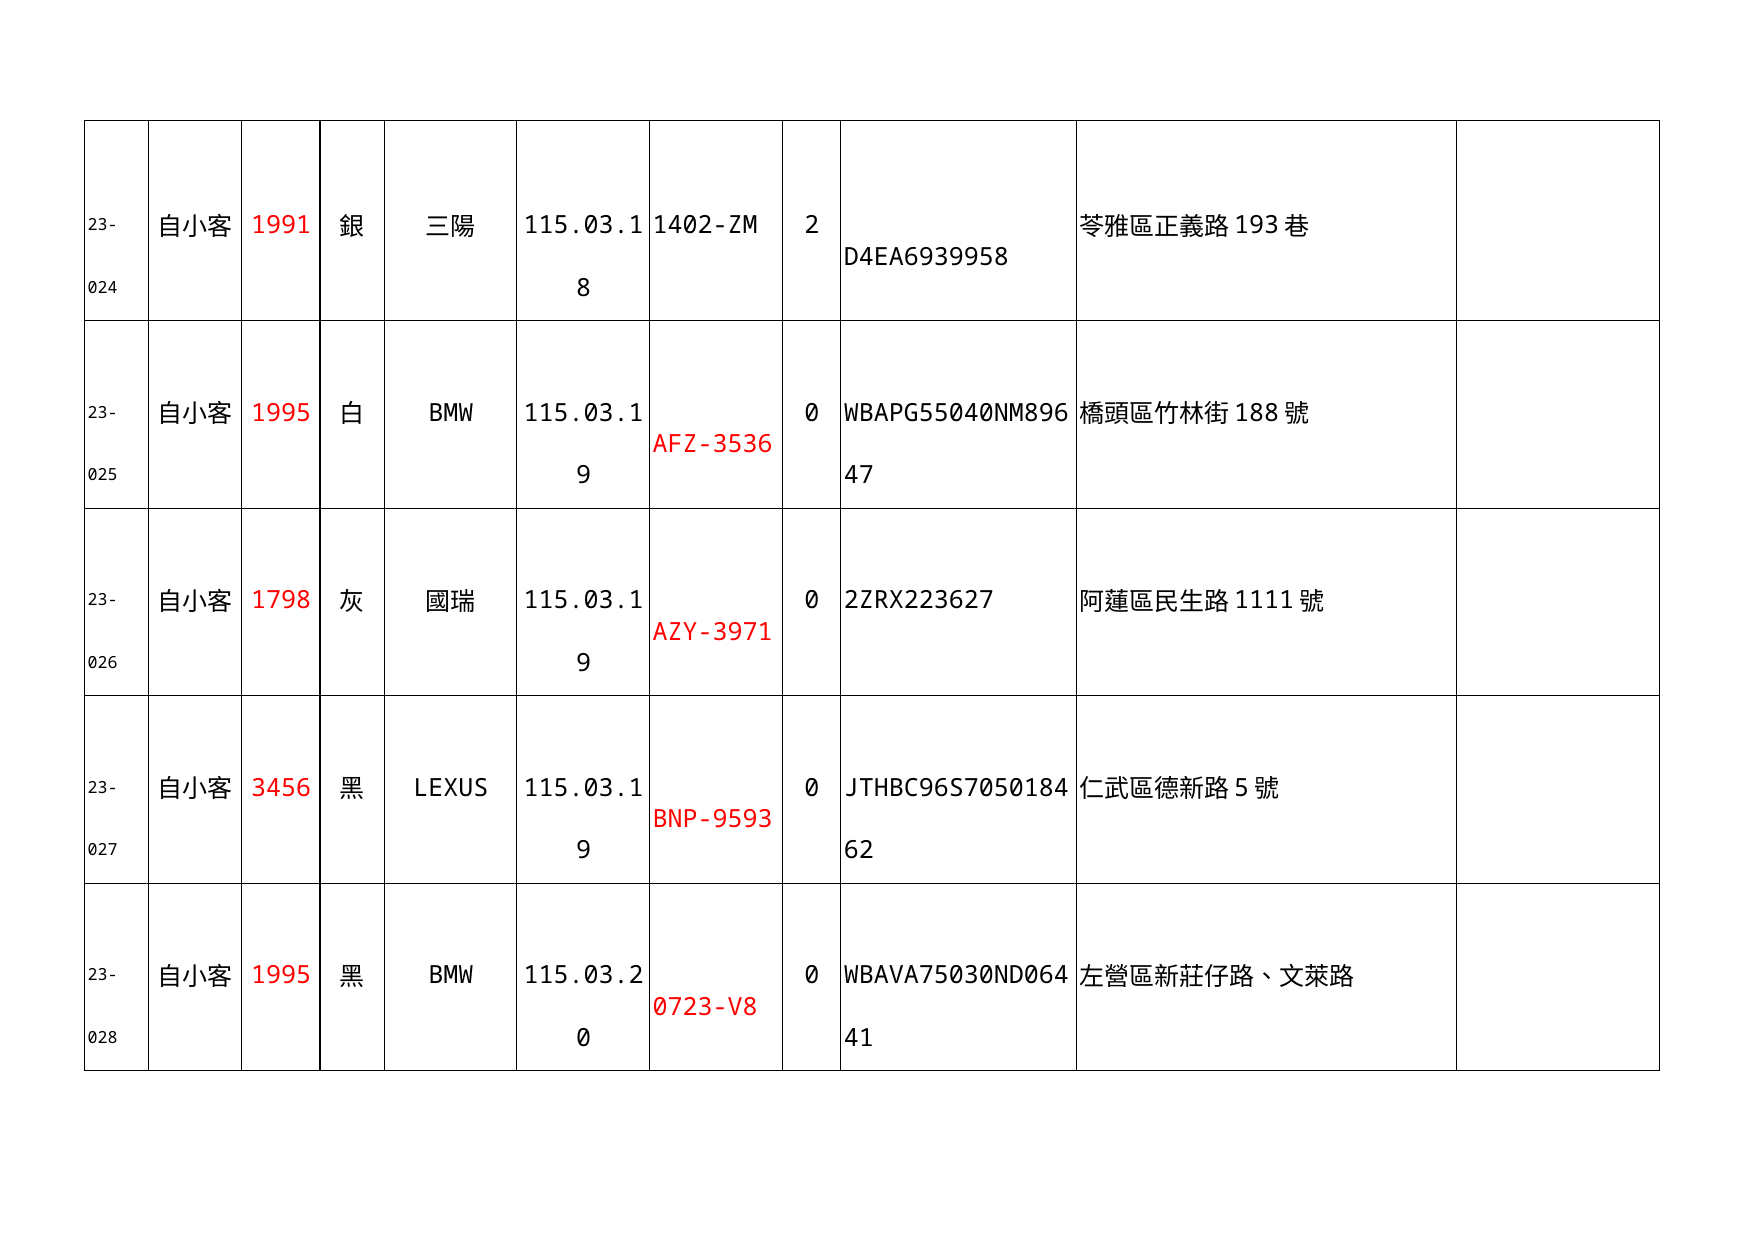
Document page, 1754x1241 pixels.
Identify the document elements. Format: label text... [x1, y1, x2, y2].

table_cell [1457, 509, 1659, 695]
table_cell 自小客 [149, 509, 241, 695]
table_cell WBAPG55040NM89647 [841, 321, 1076, 508]
table_cell 3456 [242, 696, 319, 883]
table_cell 0723-V8 [650, 884, 782, 1070]
table_cell 苓雅區正義路193巷 [1077, 121, 1456, 320]
table_cell 左營區新莊仔路、文萊路 [1077, 884, 1456, 1070]
table_cell 灰 [321, 509, 384, 695]
table_cell JTHBC96S705018462 [841, 696, 1076, 883]
table_cell 三陽 [385, 121, 516, 320]
table_cell D4EA6939958 [841, 121, 1076, 320]
table_cell 2 [783, 121, 840, 320]
table_cell 0 [783, 509, 840, 695]
table_cell BMW [385, 884, 516, 1070]
table_cell 1402-ZM [650, 121, 782, 320]
table_cell 自小客 [149, 884, 241, 1070]
table_cell 23-024 [85, 121, 148, 320]
table_cell 仁武區德新路5號 [1077, 696, 1456, 883]
table_cell AZY-3971 [650, 509, 782, 695]
table_cell 1995 [242, 884, 319, 1070]
table_cell 黑 [321, 696, 384, 883]
table_cell 23-026 [85, 509, 148, 695]
table_cell 115.03.18 [517, 121, 649, 320]
table_cell 0 [783, 884, 840, 1070]
table_cell 橋頭區竹林街188號 [1077, 321, 1456, 508]
table_cell 1798 [242, 509, 319, 695]
table_cell WBAVA75030ND06441 [841, 884, 1076, 1070]
table_cell [1457, 321, 1659, 508]
table_cell 0 [783, 696, 840, 883]
table_cell 國瑞 [385, 509, 516, 695]
table_cell 2ZRX223627 [841, 509, 1076, 695]
table_cell 白 [321, 321, 384, 508]
table_cell BMW [385, 321, 516, 508]
table_cell 23-025 [85, 321, 148, 508]
table_cell 115.03.19 [517, 696, 649, 883]
table_cell [1457, 884, 1659, 1070]
table_cell [1457, 121, 1659, 320]
table_cell 銀 [321, 121, 384, 320]
table_cell 115.03.20 [517, 884, 649, 1070]
table_cell LEXUS [385, 696, 516, 883]
table_cell 115.03.19 [517, 509, 649, 695]
table_cell 115.03.19 [517, 321, 649, 508]
table_cell AFZ-3536 [650, 321, 782, 508]
table_cell 自小客 [149, 696, 241, 883]
table_cell 自小客 [149, 321, 241, 508]
table_cell 23-027 [85, 696, 148, 883]
table_cell 阿蓮區民生路1111號 [1077, 509, 1456, 695]
table_cell 自小客 [149, 121, 241, 320]
table_cell 1995 [242, 321, 319, 508]
table_cell 黑 [321, 884, 384, 1070]
table_cell 23-028 [85, 884, 148, 1070]
table_cell 1991 [242, 121, 319, 320]
table_cell BNP-9593 [650, 696, 782, 883]
table_cell [1457, 696, 1659, 883]
table_cell 0 [783, 321, 840, 508]
